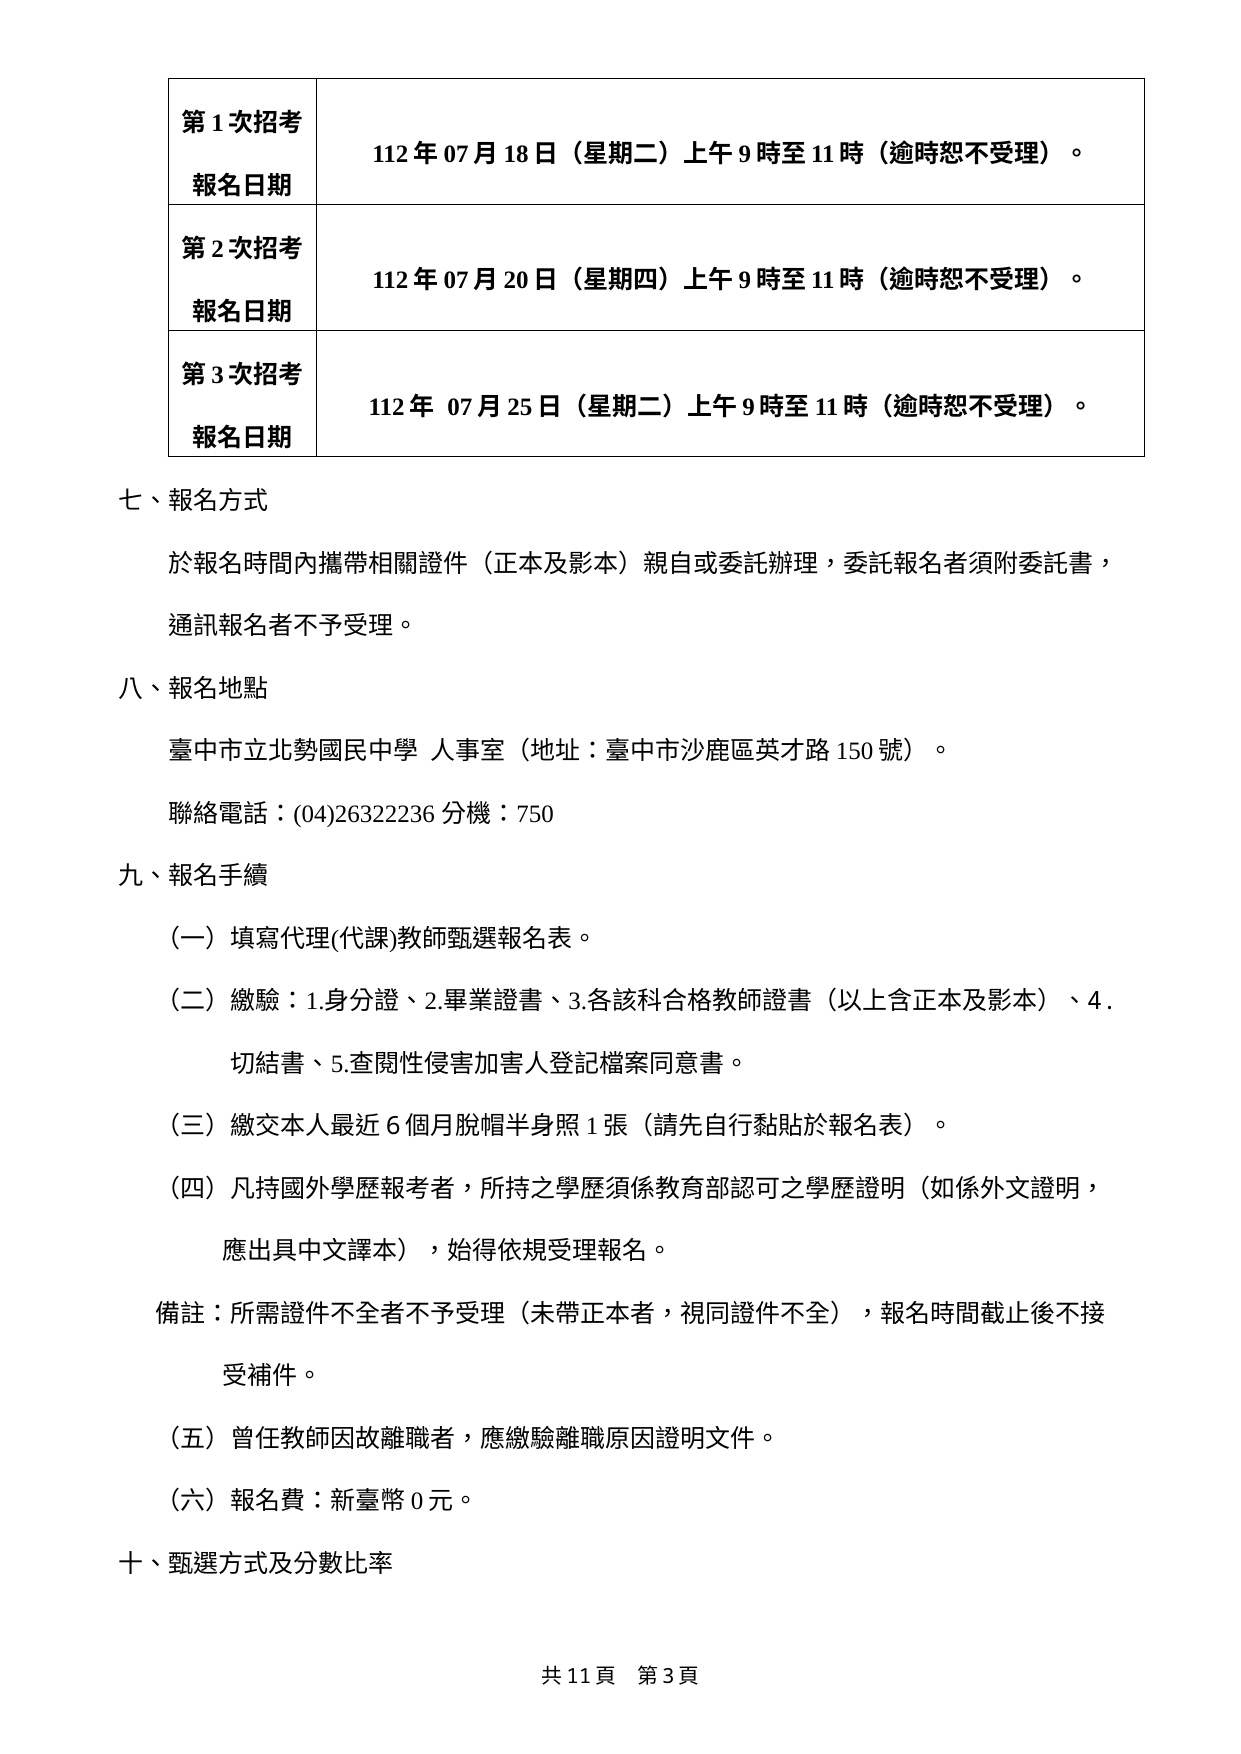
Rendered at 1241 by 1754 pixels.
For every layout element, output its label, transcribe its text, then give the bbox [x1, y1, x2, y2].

text 九、報名手續 [118, 832, 1122, 895]
text 八、報名地點 臺中市立北勢國民中學 人事室（地址：臺中市沙鹿區英才路150號）。 [118, 645, 1122, 770]
text （四）凡持國外學歷報考者，所持之學歷須係教育部認可之學歷證明（如係外文證明，應出具中文譯本），始得依規受理報名。 [156, 1145, 1122, 1270]
text （五）曾任教師因故離職者，應繳驗離職原因證明文件。 [156, 1395, 1122, 1457]
text 七、報名方式 於報名時間內攜帶相關證件（正本及影本）親自或委託辦理，委託報名者須附委託書，通訊報名者不予受理。 [118, 457, 1122, 645]
text （一）填寫代理(代課)教師甄選報名表。 [118, 895, 1122, 957]
text （三）繳交本人最近6個月脫帽半身照1張（請先自行黏貼於報名表）。 [156, 1082, 1122, 1145]
table_header 第1次招考 報名日期 [169, 79, 316, 204]
text 備註：所需證件不全者不予受理（未帶正本者，視同證件不全），報名時間截止後不接受補件。 [156, 1270, 1122, 1395]
table_cell 第2次招考 報名日期 [169, 205, 316, 330]
text （二）繳驗：1.身分證、2.畢業證書、3.各該科合格教師證書（以上含正本及影本）、4.切結書、5.查閱性侵害加害人登記檔案同意書。 [156, 957, 1122, 1082]
text （六）報名費：新臺幣0元。 [156, 1457, 1122, 1520]
table_cell 第3次招考 報名日期 [169, 331, 316, 456]
table_cell 112年07月20日（星期四）上午9時至11時（逾時恕不受理）。 [317, 205, 1144, 330]
table_header 112年07月18日（星期二）上午9時至11時（逾時恕不受理）。 [317, 79, 1144, 204]
table_cell 112年 07月25日（星期二）上午9時至11時（逾時恕不受理）。 [317, 331, 1144, 456]
text 十、甄選方式及分數比率 [118, 1520, 1122, 1582]
text 聯絡電話：(04)26322236 分機：750 [118, 770, 1122, 832]
